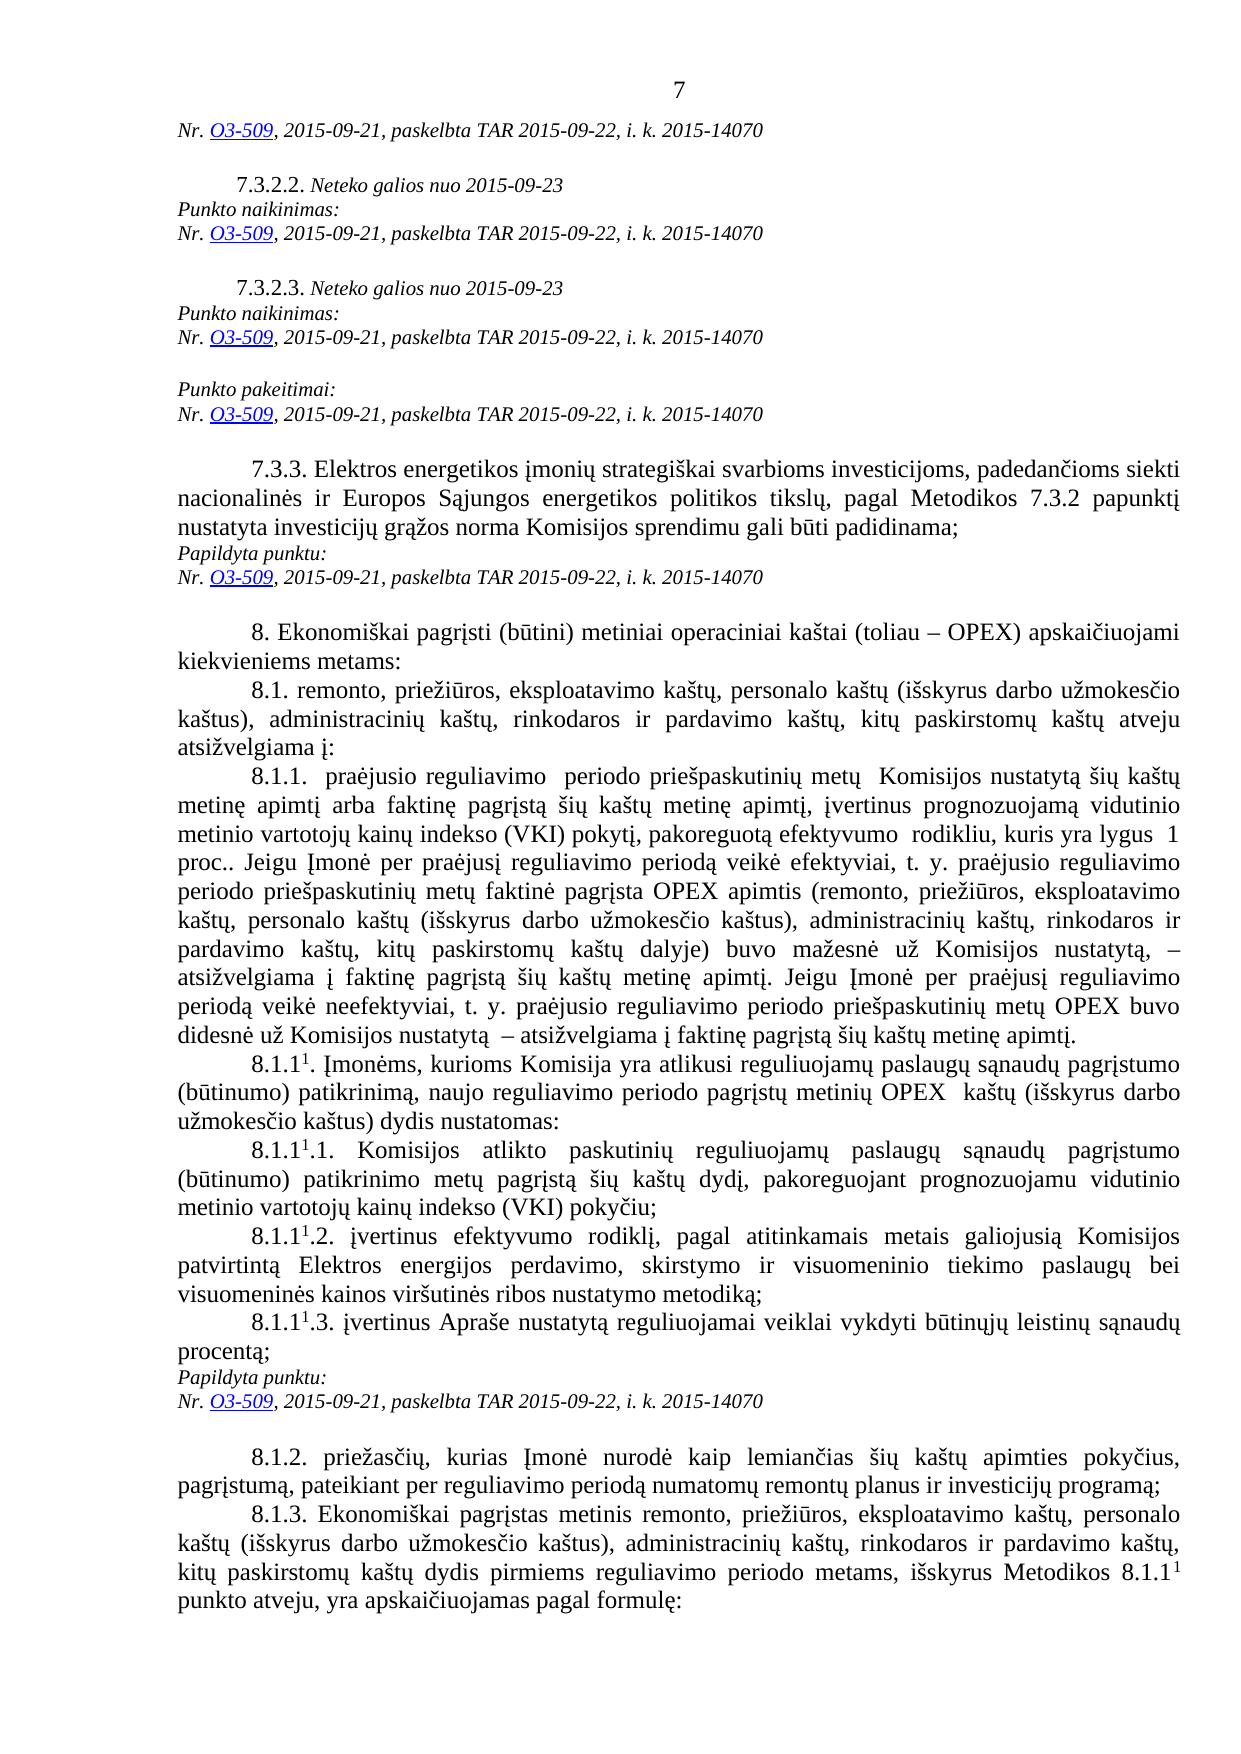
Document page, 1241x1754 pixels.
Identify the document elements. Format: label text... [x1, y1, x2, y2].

text 8.1.3. Ekonomiškai pagrįstas metinis remonto, priežiūros, eksploatavimo kaštų, personalo kaštų (išskyrus darbo užmokesčio kaštus), administracinių kaštų, rinkodaros ir pardavimo kaštų, kitų paskirstomų kaštų dydis pirmiems reguliavimo periodo metams, išskyrus Metodikos 8.1.11 punkto atveju, yra apskaičiuojamas pagal formulę: [177, 1499, 1181, 1614]
text 8.1.11. Įmonėms, kurioms Komisija yra atlikusi reguliuojamų paslaugų sąnaudų pagrįstumo (būtinumo) patikrinimą, naujo reguliavimo periodo pagrįstų metinių OPEX kaštų (išskyrus darbo užmokesčio kaštus) dydis nustatomas: [177, 1049, 1181, 1135]
text 8.1.11.2. įvertinus efektyvumo rodiklį, pagal atitinkamais metais galiojusią Komisijos patvirtintą Elektros energijos perdavimo, skirstymo ir visuomeninio tiekimo paslaugų bei visuomeninės kainos viršutinės ribos nustatymo metodiką; [177, 1221, 1181, 1307]
text Papildyta punktu: [177, 541, 1181, 564]
text 8.1.1. praėjusio reguliavimo periodo priešpaskutinių metų Komisijos nustatytą šių kaštų metinę apimtį arba faktinę pagrįstą šių kaštų metinę apimtį, įvertinus prognozuojamą vidutinio metinio vartotojų kainų indekso (VKI) pokytį, pakoreguotą efektyvumo rodikliu, kuris yra lygus 1 proc.. Jeigu Įmonė per praėjusį reguliavimo periodą veikė efektyviai, t. y. praėjusio reguliavimo periodo priešpaskutinių metų faktinė pagrįsta OPEX apimtis (remonto, priežiūros, eksploatavimo kaštų, personalo kaštų (išskyrus darbo užmokesčio kaštus), administracinių kaštų, rinkodaros ir pardavimo kaštų, kitų paskirstomų kaštų dalyje) buvo mažesnė už Komisijos nustatytą, – atsižvelgiama į faktinę pagrįstą šių kaštų metinę apimtį. Jeigu Įmonė per praėjusį reguliavimo periodą veikė neefektyviai, t. y. praėjusio reguliavimo periodo priešpaskutinių metų OPEX buvo didesnė už Komisijos nustatytą – atsižvelgiama į faktinę pagrįstą šių kaštų metinę apimtį. [177, 761, 1181, 1049]
text Nr. O3-509, 2015-09-21, paskelbta TAR 2015-09-22, i. k. 2015-14070 [177, 324, 1181, 349]
text 7.3.2.3. Neteko galios nuo 2015-09-23 [177, 274, 1181, 301]
text 8.1.11.1. Komisijos atlikto paskutinių reguliuojamų paslaugų sąnaudų pagrįstumo (būtinumo) patikrinimo metų pagrįstą šių kaštų dydį, pakoreguojant prognozuojamu vidutinio metinio vartotojų kainų indekso (VKI) pokyčiu; [177, 1135, 1181, 1221]
text 8. Ekonomiškai pagrįsti (būtini) metiniai operaciniai kaštai (toliau – OPEX) apskaičiuojami kiekvieniems metams: [177, 617, 1181, 675]
text Punkto pakeitimai: [177, 377, 1181, 401]
text Punkto naikinimas: [177, 301, 1181, 324]
text 7.3.2.2. Neteko galios nuo 2015-09-23 [177, 171, 1181, 197]
text 8.1.2. priežasčių, kurias Įmonė nurodė kaip lemiančias šių kaštų apimties pokyčius, pagrįstumą, pateikiant per reguliavimo periodą numatomų remontų planus ir investicijų programą; [177, 1442, 1181, 1499]
text Nr. O3-509, 2015-09-21, paskelbta TAR 2015-09-22, i. k. 2015-14070 [177, 118, 1181, 142]
text Nr. O3-509, 2015-09-21, paskelbta TAR 2015-09-22, i. k. 2015-14070 [177, 1389, 1181, 1413]
text 8.1. remonto, priežiūros, eksploatavimo kaštų, personalo kaštų (išskyrus darbo užmokesčio kaštus), administracinių kaštų, rinkodaros ir pardavimo kaštų, kitų paskirstomų kaštų atveju atsižvelgiama į: [177, 675, 1181, 761]
text Nr. O3-509, 2015-09-21, paskelbta TAR 2015-09-22, i. k. 2015-14070 [177, 221, 1181, 245]
text Nr. O3-509, 2015-09-21, paskelbta TAR 2015-09-22, i. k. 2015-14070 [177, 564, 1181, 589]
text 8.1.11.3. įvertinus Apraše nustatytą reguliuojamai veiklai vykdyti būtinųjų leistinų sąnaudų procentą; [177, 1307, 1181, 1365]
text Papildyta punktu: [177, 1365, 1181, 1389]
text 7.3.3. Elektros energetikos įmonių strategiškai svarbioms investicijoms, padedančioms siekti nacionalinės ir Europos Sąjungos energetikos politikos tikslų, pagal Metodikos 7.3.2 papunktį nustatyta investicijų grąžos norma Komisijos sprendimu gali būti padidinama; [177, 454, 1181, 541]
text Nr. O3-509, 2015-09-21, paskelbta TAR 2015-09-22, i. k. 2015-14070 [177, 401, 1181, 426]
text Punkto naikinimas: [177, 197, 1181, 221]
